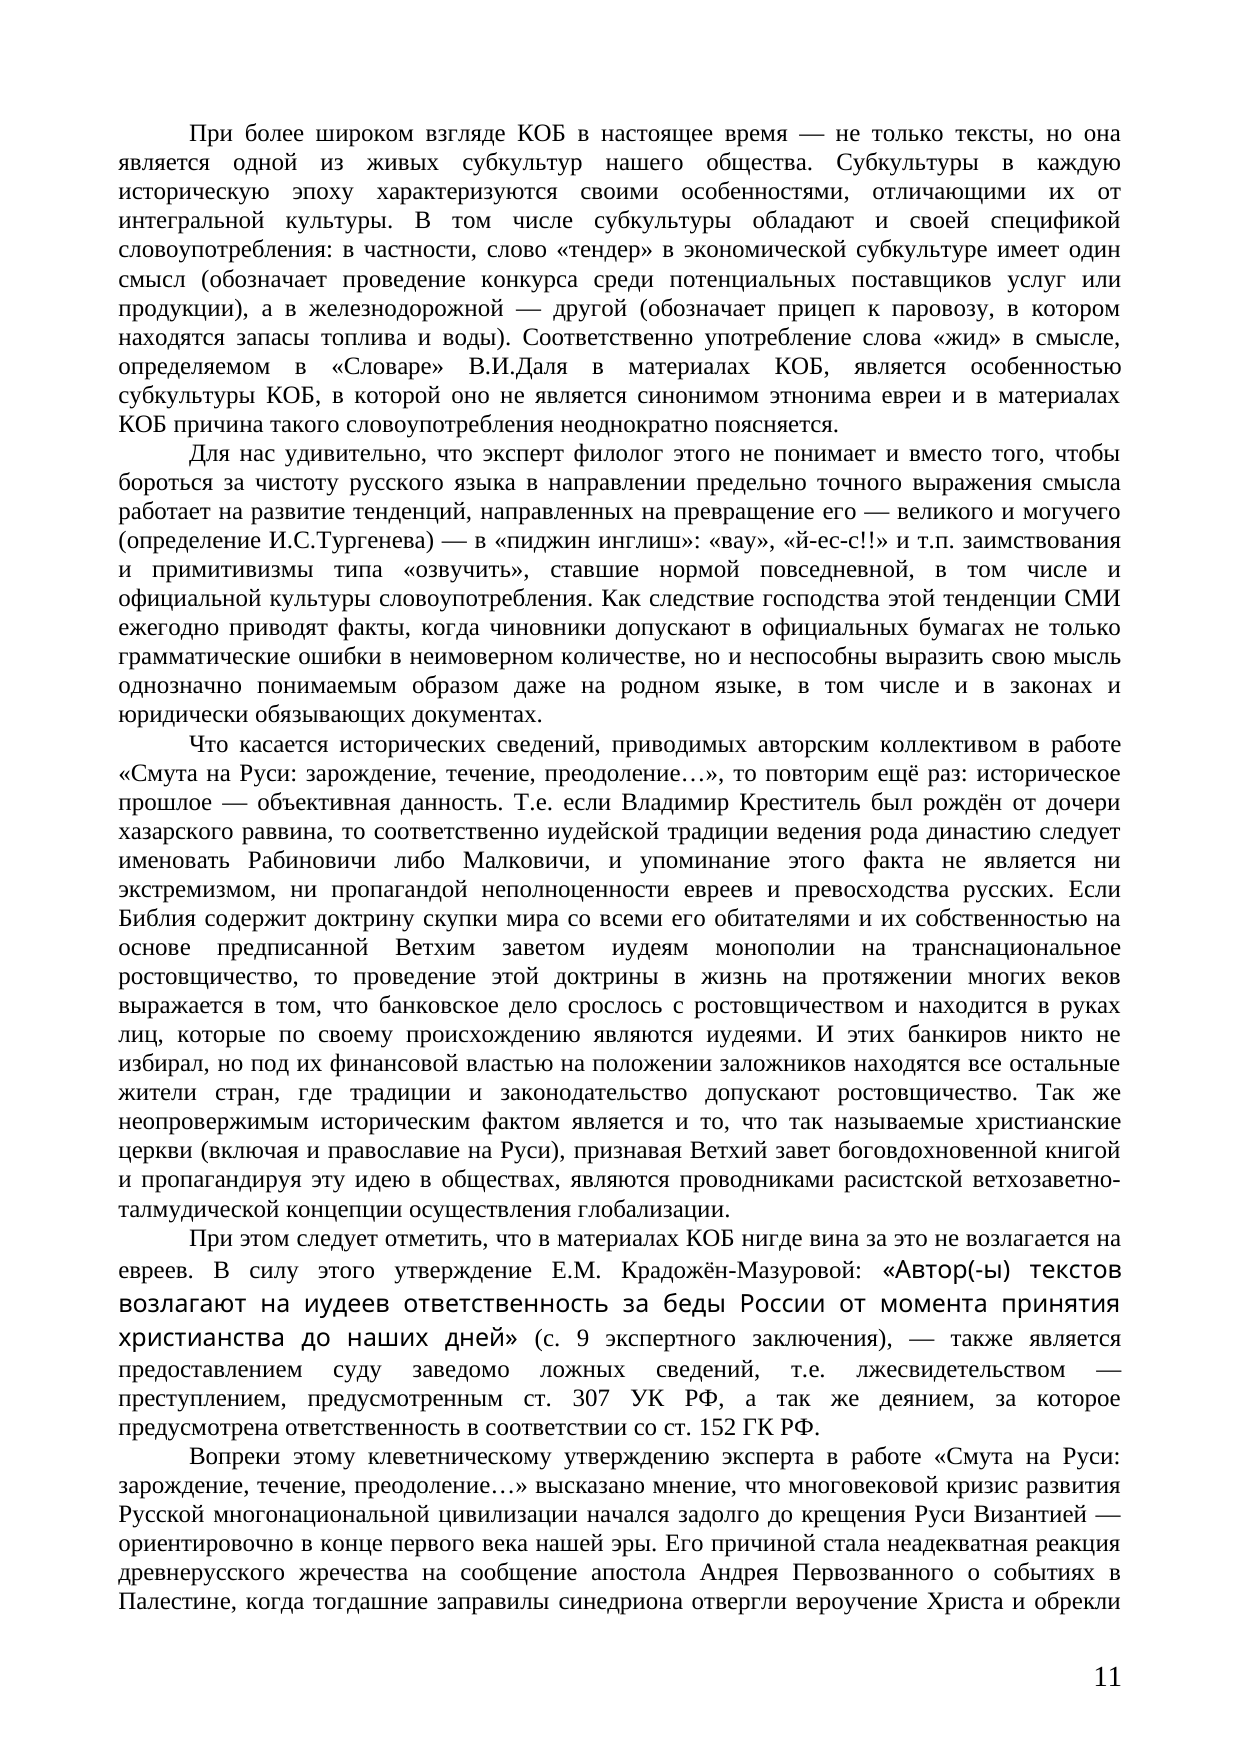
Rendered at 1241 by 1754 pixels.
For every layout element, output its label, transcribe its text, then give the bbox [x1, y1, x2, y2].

text При более широком взгляде КОБ в настоящее время — не только тексты, но она является одной из живых субкультур нашего общества. Субкультуры в каждую историческую эпоху характеризуются своими особенностями, отличающими их от интегральной культуры. В том числе субкультуры обладают и своей спецификой словоупотребления: в частности, слово «тендер» в экономической субкультуре имеет один смысл (обозначает проведение конкурса среди потенциальных поставщиков услуг или продукции), а в железнодорожной — другой (обозначает прицеп к паровозу, в котором находятся запасы топлива и воды). Соответственно употребление слова «жид» в смысле, определяемом в «Словаре» В.И.Даля в материалах КОБ, является особенностью субкультуры КОБ, в которой оно не является синонимом этнонима евреи и в материалах КОБ причина такого словоупотребления неоднократно поясняется. [118, 118, 1122, 438]
text При этом следует отметить, что в материалах КОБ нигде вина за это не возлагается на евреев. В силу этого утверждение Е.М. Крадожён-Мазуровой: «Автор(-ы) текстов возлагают на иудеев ответственность за беды России от момента принятия христианства до наших дней» (с. 9 экспертного заключения), — также является предоставлением суду заведомо ложных сведений, т.е. лжесвидетельством — преступлением, предусмотренным ст. 307 УК РФ, а так же деянием, за которое предусмотрена ответственность в соответствии со ст. 152 ГК РФ. [118, 1222, 1122, 1441]
text Вопреки этому клеветническому утверждению эксперта в работе «Смута на Руси: зарождение, течение, преодоление…» высказано мнение, что многовековой кризис развития Русской многонациональной цивилизации начался задолго до крещения Руси Византией — ориентировочно в конце первого века нашей эры. Его причиной стала неадекватная реакция древнерусского жречества на сообщение апостола Андрея Первозванного о событиях в Палестине, когда тогдашние заправилы синедриона отвергли вероучение Христа и обрекли [118, 1441, 1122, 1615]
text Что касается исторических сведений, приводимых авторским коллективом в работе «Смута на Руси: зарождение, течение, преодоление…», то повторим ещё раз: историческое прошлое — объективная данность. Т.е. если Владимир Креститель был рождён от дочери хазарского раввина, то соответственно иудейской традиции ведения рода династию следует именовать Рабиновичи либо Малковичи, и упоминание этого факта не является ни экстремизмом, ни пропагандой неполноценности евреев и превосходства русских. Если Библия содержит доктрину скупки мира со всеми его обитателями и их собственностью на основе предписанной Ветхим заветом иудеям монополии на транснациональное ростовщичество, то проведение этой доктрины в жизнь на протяжении многих веков выражается в том, что банковское дело срослось с ростовщичеством и находится в руках лиц, которые по своему происхождению являются иудеями. И этих банкиров никто не избирал, но под их финансовой властью на положении заложников находятся все остальные жители стран, где традиции и законодательство допускают ростовщичество. Так же неопровержимым историческим фактом является и то, что так называемые христианские церкви (включая и православие на Руси), признавая Ветхий завет боговдохновенной книгой и пропагандируя эту идею в обществах, являются проводниками расистской ветхозаветно-талмудической концепции осуществления глобализации. [118, 728, 1122, 1222]
text Для нас удивительно, что эксперт филолог этого не понимает и вместо того, чтобы бороться за чистоту русского языка в направлении предельно точного выражения смысла работает на развитие тенденций, направленных на превращение его — великого и могучего (определение И.С.Тургенева) — в «пиджин инглиш»: «вау», «й-ес-с!!» и т.п. заимствования и примитивизмы типа «озвучить», ставшие нормой повседневной, в том числе и официальной культуры словоупотребления. Как следствие господства этой тенденции СМИ ежегодно приводят факты, когда чиновники допускают в официальных бумагах не только грамматические ошибки в неимоверном количестве, но и неспособны выразить свою мысль однозначно понимаемым образом даже на родном языке, в том числе и в законах и юридически обязывающих документах. [118, 438, 1122, 728]
